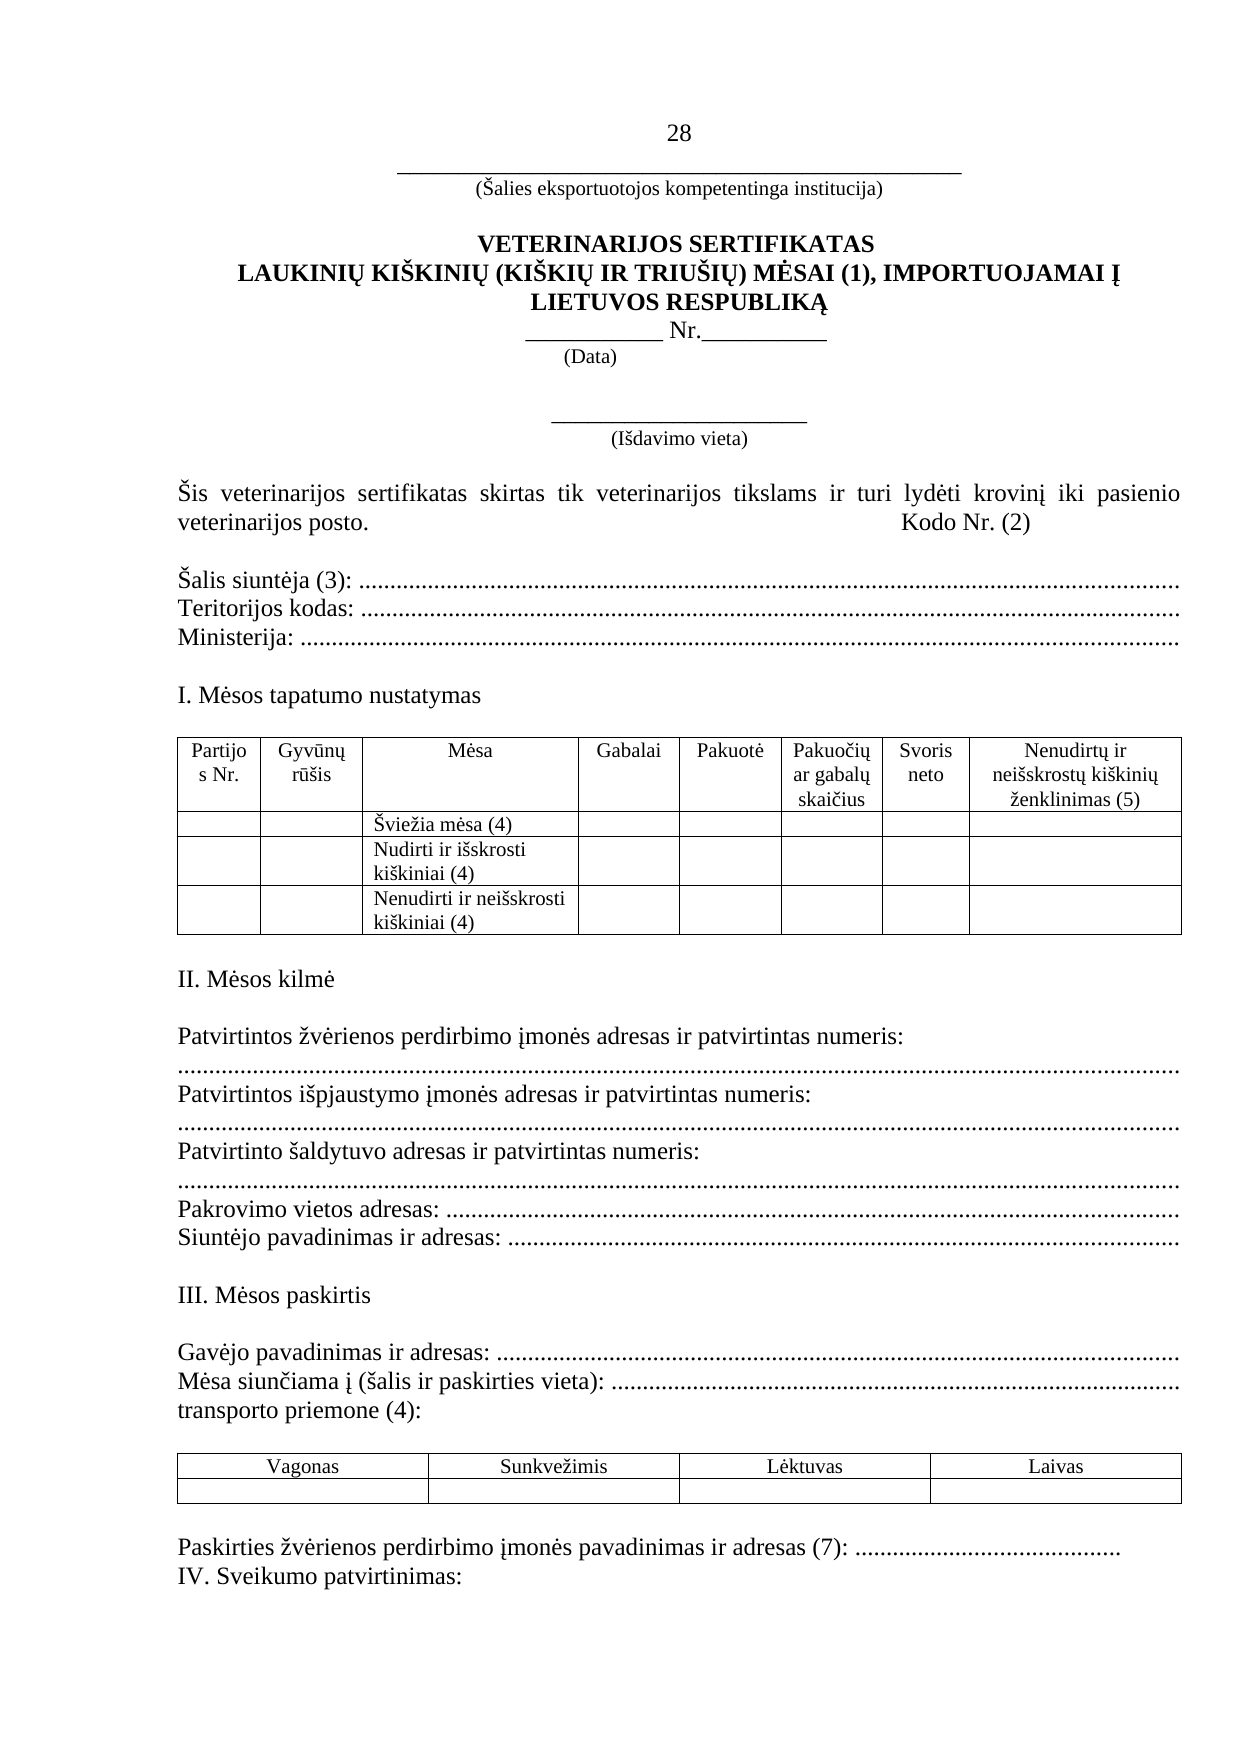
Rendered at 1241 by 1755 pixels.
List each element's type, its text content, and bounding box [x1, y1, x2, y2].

table_cell [178, 886, 260, 934]
text Siuntėjo pavadinimas ir adresas: [177, 1222, 1181, 1251]
text Mėsa siunčiama į (šalis ir paskirties vieta): [177, 1366, 1181, 1395]
table_cell [931, 1479, 1181, 1503]
text Patvirtintos žvėrienos perdirbimo įmonės adresas ir patvirtintas numeris: [177, 1021, 1181, 1050]
table_header Partijos Nr. [178, 738, 260, 811]
text III. Mėsos paskirtis [177, 1280, 1181, 1309]
table_cell [178, 1479, 428, 1503]
table_cell [970, 886, 1181, 934]
text VETERINARIJOS SERTIFIKATAS [177, 229, 1181, 258]
table_header Pakuotė [680, 738, 781, 811]
table_cell [579, 812, 679, 836]
table_cell [883, 837, 969, 885]
table_cell Nenudirti ir neišskrosti kiškiniai (4) [363, 886, 578, 934]
table_cell [883, 812, 969, 836]
table_cell Nudirti ir išskrosti kiškiniai (4) [363, 837, 578, 885]
text ___________ Nr.__________ [177, 315, 1181, 344]
table_cell [782, 812, 882, 836]
text transporto priemone (4): [177, 1395, 1181, 1424]
table_cell [178, 812, 260, 836]
table_header Mėsa [363, 738, 578, 811]
text I. Mėsos tapatumo nustatymas [177, 680, 1181, 708]
table_header Gyvūnų rūšis [261, 738, 362, 811]
table_cell [782, 886, 882, 934]
text II. Mėsos kilmė [177, 964, 1181, 992]
table_cell Šviežia mėsa (4) [363, 812, 578, 836]
text Ministerija: [177, 622, 1181, 651]
table_cell [883, 886, 969, 934]
text Šis veterinarijos sertifikatas skirtas tik veterinarijos tikslams ir turi lydėti krovinį iki pasienio veterinarijos posto. Kodo Nr. (2) [177, 478, 1181, 536]
table_cell [261, 812, 362, 836]
table_cell [970, 812, 1181, 836]
text Gavėjo pavadinimas ir adresas: [177, 1337, 1181, 1366]
table_cell [579, 886, 679, 934]
text LAUKINIŲ KIŠKINIŲ (KIŠKIŲ IR TRIUŠIŲ) MĖSAI (1), IMPORTUOJAMAI Į LIETUVOS RESPUBLIKĄ [177, 258, 1181, 315]
table_header Laivas [931, 1454, 1181, 1478]
table_cell [680, 1479, 930, 1503]
table_cell [178, 837, 260, 885]
text Šalis siuntėja (3): [177, 565, 1181, 593]
table_cell [680, 837, 781, 885]
table_cell [970, 837, 1181, 885]
table_header Vagonas [178, 1454, 428, 1478]
text (Data) [177, 344, 1181, 368]
text Patvirtintos išpjaustymo įmonės adresas ir patvirtintas numeris: [177, 1079, 1181, 1107]
table_cell [782, 837, 882, 885]
table_header Sunkvežimis [429, 1454, 679, 1478]
text Patvirtinto šaldytuvo adresas ir patvirtintas numeris: [177, 1136, 1181, 1165]
text Pakrovimo vietos adresas: [177, 1194, 1181, 1222]
table_cell [261, 837, 362, 885]
text (Išdavimo vieta) [177, 426, 1181, 450]
text Teritorijos kodas: [177, 593, 1181, 622]
text IV. Sveikumo patvirtinimas: [177, 1561, 1181, 1590]
table_cell [261, 886, 362, 934]
table_cell [429, 1479, 679, 1503]
table_header Gabalai [579, 738, 679, 811]
text (Šalies eksportuotojos kompetentinga institucija) [177, 176, 1181, 200]
text Paskirties žvėrienos perdirbimo įmonės pavadinimas ir adresas (7): [177, 1532, 1181, 1561]
table_header Nenudirtų ir neišskrostų kiškinių ženklinimas (5) [970, 738, 1181, 811]
table_cell [680, 812, 781, 836]
table_header Pakuočių ar gabalų skaičius [782, 738, 882, 811]
table_cell [579, 837, 679, 885]
table_header Svoris neto [883, 738, 969, 811]
table_cell [680, 886, 781, 934]
table_header Lėktuvas [680, 1454, 930, 1478]
